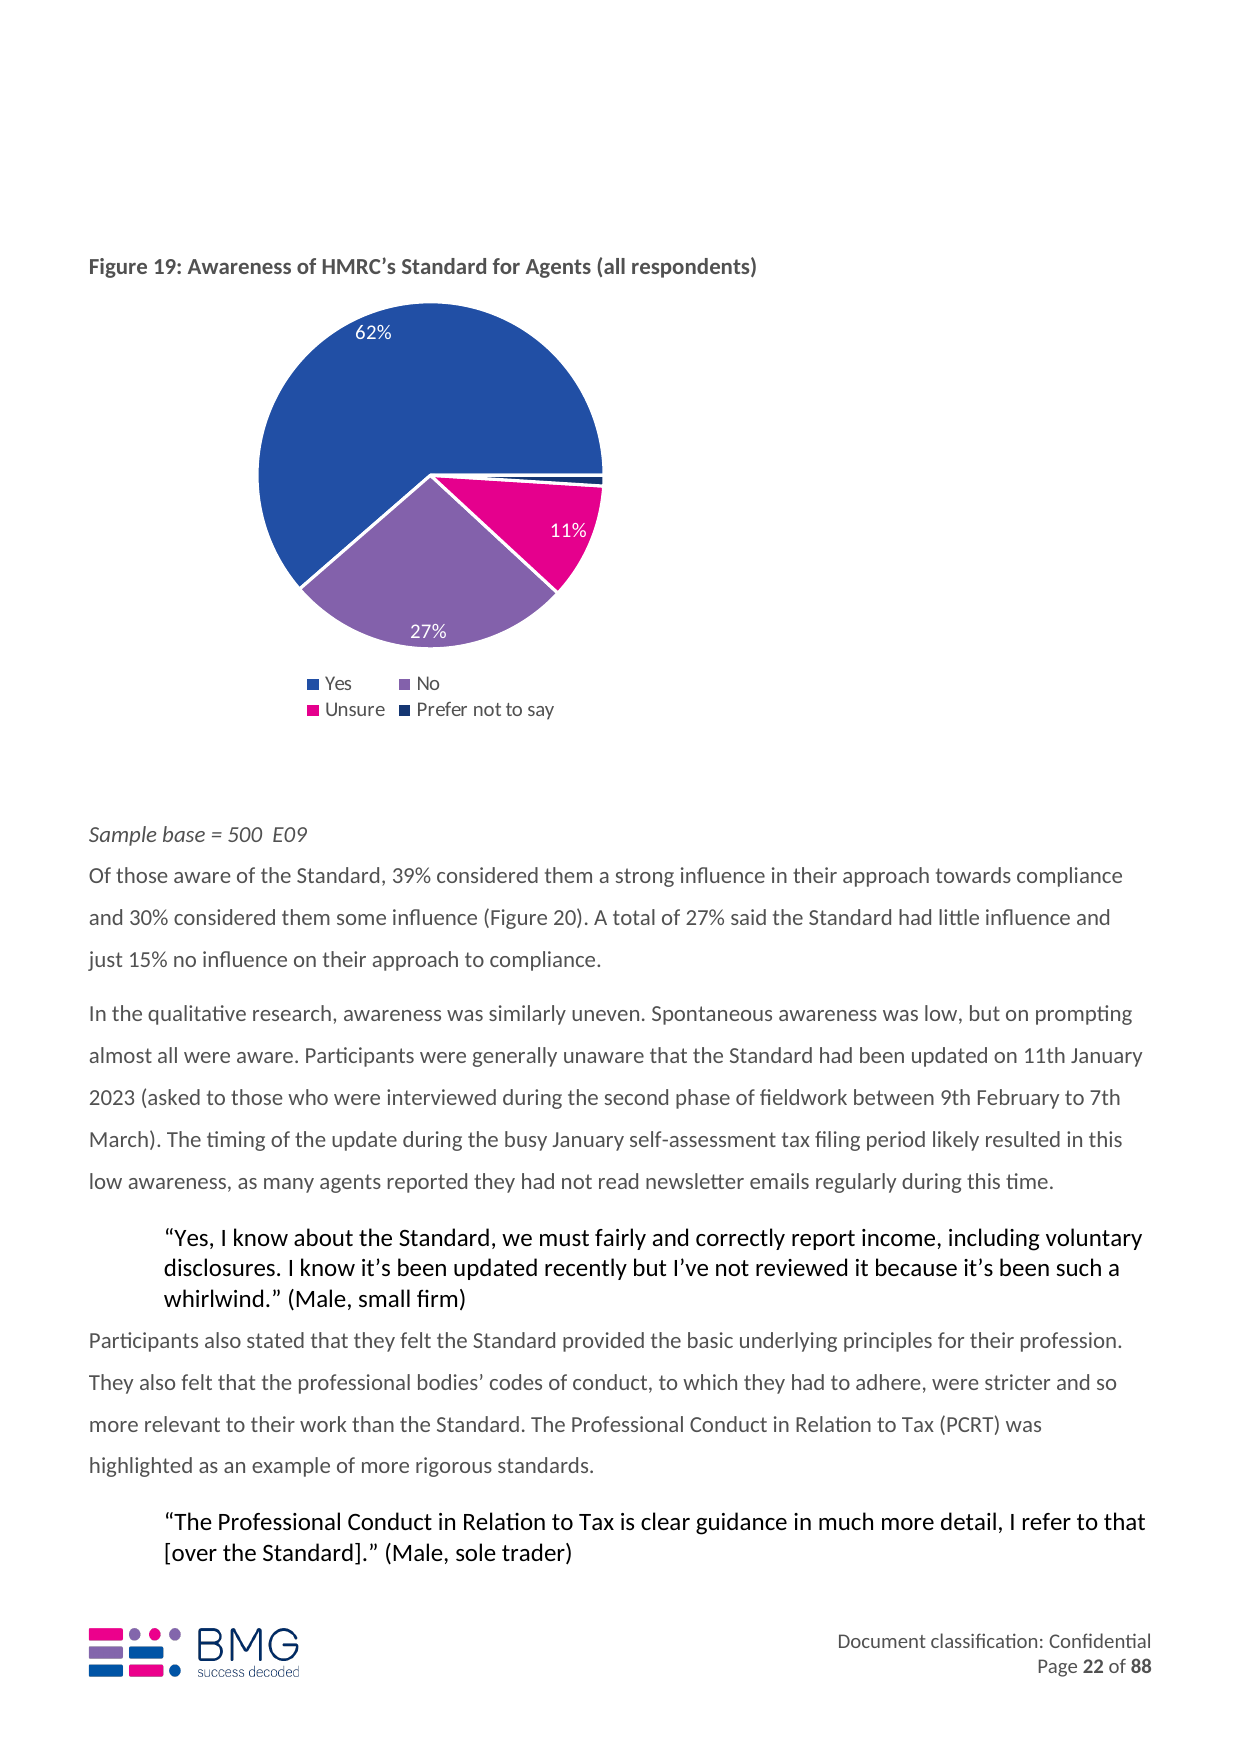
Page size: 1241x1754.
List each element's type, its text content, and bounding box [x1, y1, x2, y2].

text “Yes, I know about the Standard, we must fairly and correctly report income, including voluntary disclosures. I know it’s been updated recently but I’ve not reviewed it because it’s been such a whirlwind.” (Male, small firm) [164, 1222, 1152, 1313]
text Of those aware of the Standard, 39% considered them a strong influence in their approach towards compliance and 30% considered them some influence (Figure 20). A total of 27% said the Standard had little influence and just 15% no influence on their approach to compliance. [89, 861, 1152, 973]
text Figure 19: Awareness of HMRC’s Standard for Agents (all respondents) [89, 252, 1152, 281]
text Sample base = 500 E09 [89, 820, 1152, 848]
text Participants also stated that they felt the Standard provided the basic underlying principles for their profession. They also felt that the professional bodies’ codes of conduct, to which they had to adhere, were stricter and so more relevant to their work than the Standard. The Professional Conduct in Relation to Tax (PCRT) was highlighted as an example of more rigorous standards. [89, 1326, 1152, 1480]
text In the qualitative research, awareness was similarly uneven. Spontaneous awareness was low, but on prompting almost all were aware. Participants were generally unaware that the Standard had been updated on 11th January 2023 (asked to those who were interviewed during the second phase of fieldwork between 9th February to 7th March). The timing of the update during the busy January self-assessment tax filing period likely resulted in this low awareness, as many agents reported they had not read newsletter emails regularly during this time. [89, 999, 1152, 1195]
text “The Professional Conduct in Relation to Tax is clear guidance in much more detail, I refer to that [over the Standard].” (Male, sole trader) [164, 1506, 1152, 1567]
